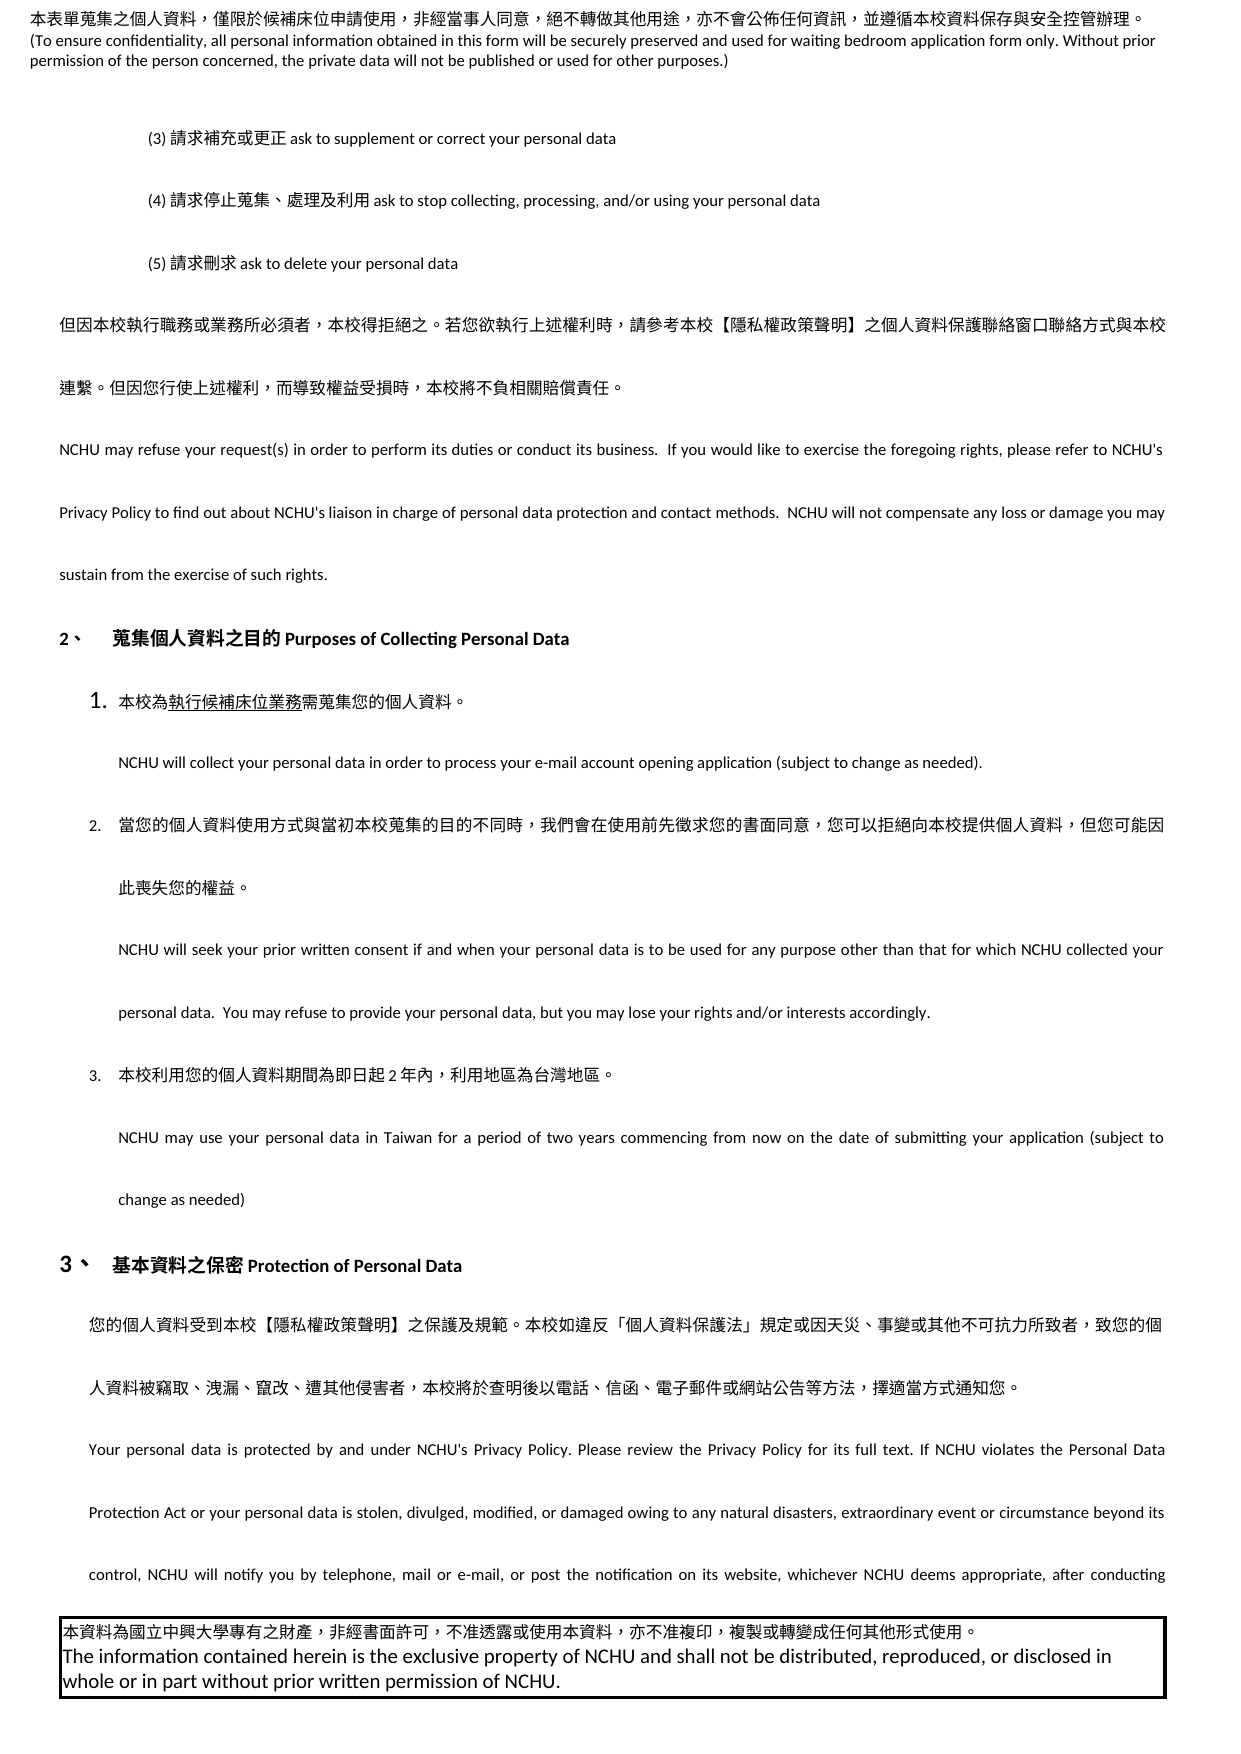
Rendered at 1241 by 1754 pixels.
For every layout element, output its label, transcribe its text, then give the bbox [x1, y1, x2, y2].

text 但因本校執行職務或業務所必須者，本校得拒絕之。若您欲執行上述權利時，請參考本校【隱私權政策聲明】之個人資料保護聯絡窗口聯絡方式與本校連繫。但因您行使上述權利，而導致權益受損時，本校將不負相關賠償責任。 [59, 283, 1167, 408]
list 本校為執行候補床位業務需蒐集您的個人資料。 [89, 658, 1167, 720]
text Your personal data is protected by and under NCHU's Privacy Policy. Please review the Privacy Policy for its full text. If NCHU violates the Personal Data Protection Act or your personal data is stolen, divulged, modified, or damaged owing to any natural disasters, extraordinary event or circumstance beyond its control, NCHU will notify you by telephone, mail or e-mail, or post the notification on its website, whichever NCHU deems appropriate, after conducting [89, 1408, 1167, 1595]
list 當您的個人資料使用方式與當初本校蒐集的目的不同時，我們會在使用前先徵求您的書面同意，您可以拒絕向本校提供個人資料，但您可能因此喪失您的權益。 [89, 783, 1167, 908]
list 蒐集個人資料之目的Purposes of Collecting Personal Data [59, 595, 1167, 658]
text (5) 請求刪求ask to delete your personal data [148, 220, 1167, 283]
text NCHU will collect your personal data in order to process your e-mail account opening application (subject to change as needed). [118, 720, 1167, 783]
text 您的個人資料受到本校【隱私權政策聲明】之保護及規範。本校如違反「個人資料保護法」規定或因天災、事變或其他不可抗力所致者，致您的個人資料被竊取、洩漏、竄改、遭其他侵害者，本校將於查明後以電話、信函、電子郵件或網站公告等方法，擇適當方式通知您。 [89, 1283, 1167, 1408]
text (4) 請求停止蒐集、處理及利用ask to stop collecting, processing, and/or using your personal data [148, 158, 1167, 220]
list 基本資料之保密 Protection of Personal Data [59, 1220, 1167, 1283]
text NCHU may refuse your request(s) in order to perform its duties or conduct its business. If you would like to exercise the foregoing rights, please refer to NCHU's Privacy Policy to find out about NCHU's liaison in charge of personal data protection and contact methods. NCHU will not compensate any loss or damage you may sustain from the exercise of such rights. [59, 408, 1167, 595]
text NCHU will seek your prior written consent if and when your personal data is to be used for any purpose other than that for which NCHU collected your personal data. You may refuse to provide your personal data, but you may lose your rights and/or interests accordingly. [118, 908, 1167, 1033]
text NCHU may use your personal data in Taiwan for a period of two years commencing from now on the date of submitting your application (subject to change as needed) [118, 1095, 1167, 1220]
text (3) 請求補充或更正ask to supplement or correct your personal data [148, 95, 1167, 158]
list 本校利用您的個人資料期間為即日起2年內，利用地區為台灣地區。 [89, 1033, 1167, 1095]
